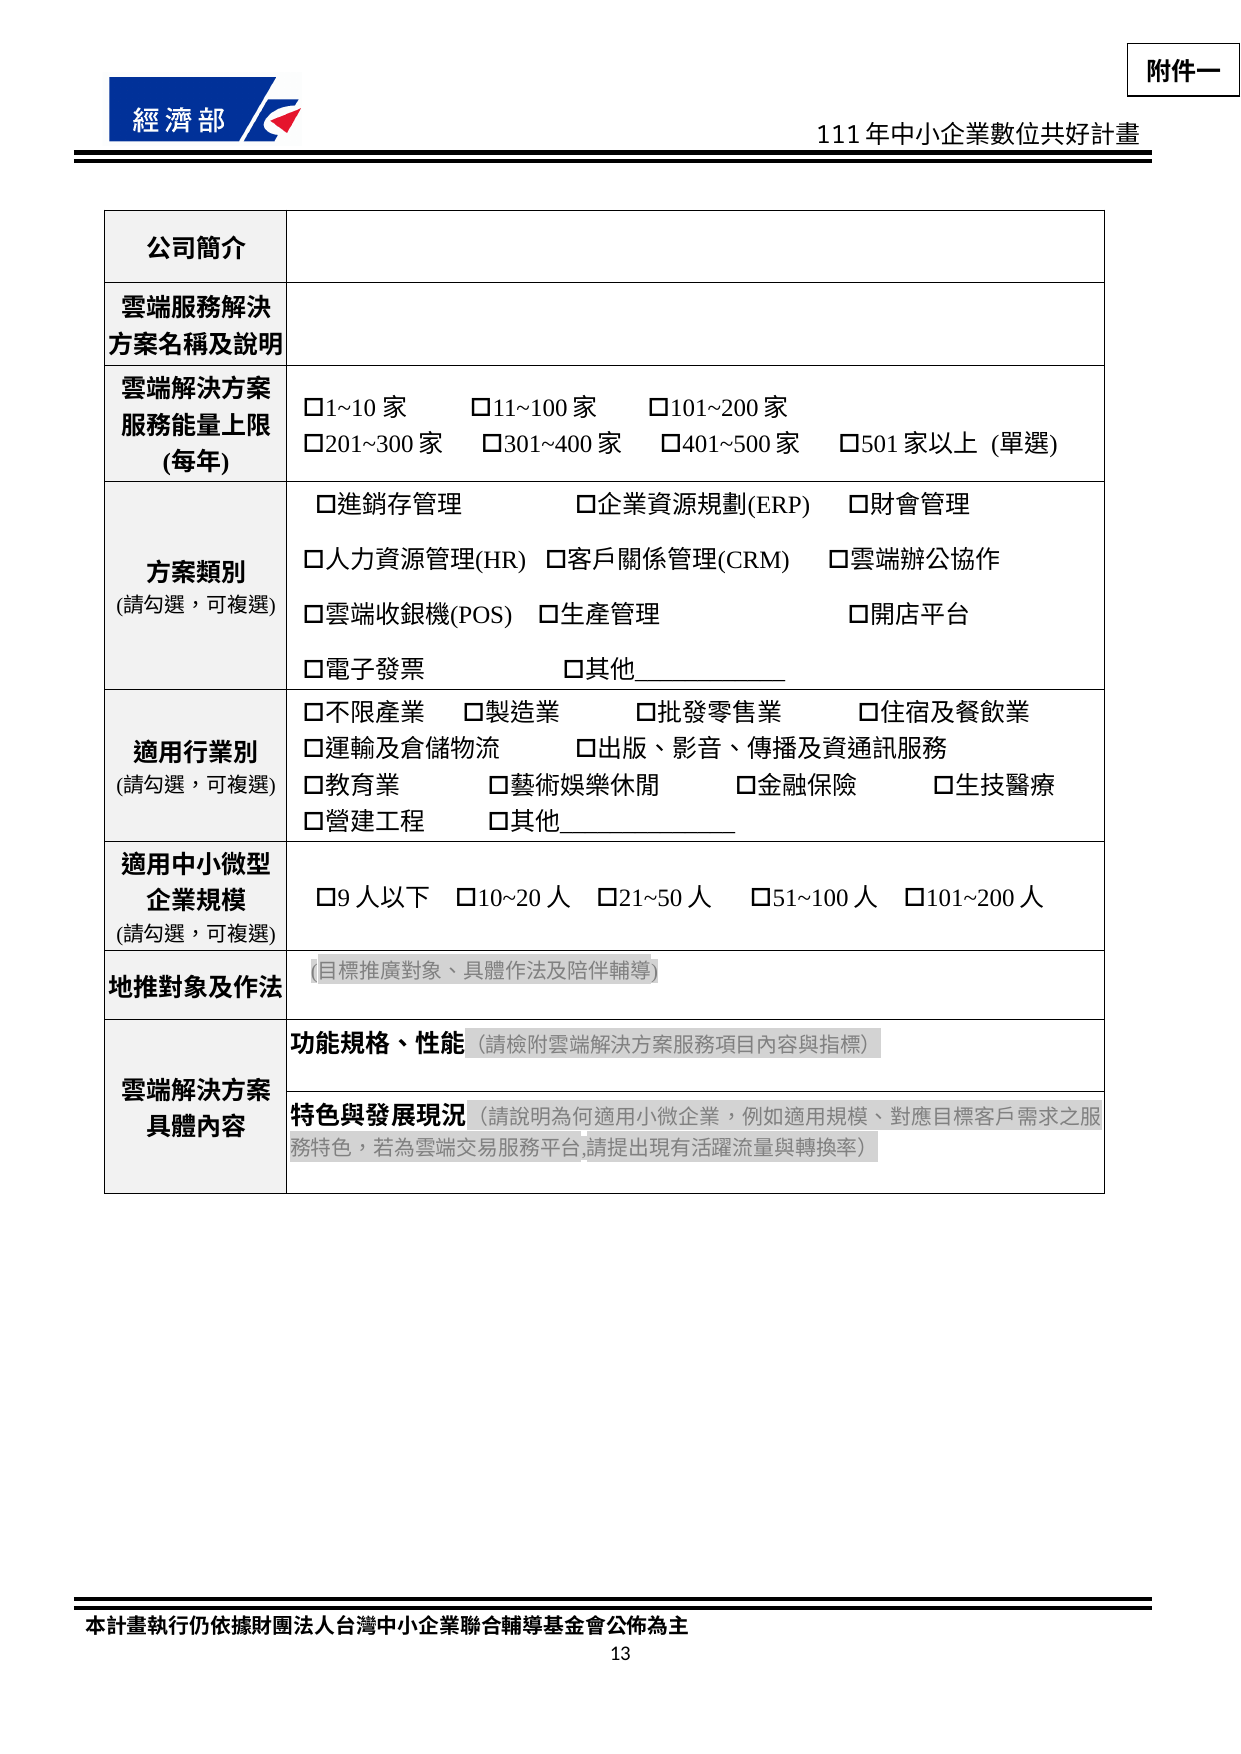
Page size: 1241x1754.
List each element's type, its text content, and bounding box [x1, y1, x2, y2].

table_cell 雲端服務解決 方案名稱及說明 [105, 283, 286, 365]
table_cell 方案類別 (請勾選，可複選) [105, 482, 286, 689]
table_cell [287, 283, 1104, 365]
table_cell 適用中小微型 企業規模 (請勾選，可複選) [105, 842, 286, 950]
table_cell 地推對象及作法 [105, 951, 286, 1019]
table_cell 特色與發展現況（請說明為何適用小微企業，例如適用規模、對應目標客戶需求之服務特色，若為雲端交易服務平台,請提出現有活躍流量與轉換率） [287, 1092, 1104, 1193]
table_cell 雲端解決方案 服務能量上限 (每年) [105, 366, 286, 481]
table_cell (目標推廣對象、具體作法及陪伴輔導) [287, 951, 1104, 1019]
table_cell 功能規格、性能（請檢附雲端解決方案服務項目內容與指標） [287, 1020, 1104, 1091]
table_cell 雲端解決方案 具體內容 [105, 1020, 286, 1193]
table_cell [287, 211, 1104, 282]
table_cell 1~10 家 11~100家 101~200家 201~300家 301~400家 401~500家 501家以上 (單選) [287, 366, 1104, 481]
table_cell 進銷存管理 企業資源規劃(ERP) 財會管理 人力資源管理(HR) 客戶關係管理(CRM) 雲端辦公協作 雲端收銀機(POS) 生產管理 開店平台 電子發票 其他____________ [287, 482, 1104, 689]
table_cell 適用行業別 (請勾選，可複選) [105, 690, 286, 841]
table_cell 公司簡介 [105, 211, 286, 282]
table_cell 9人以下 10~20人 21~50人 51~100人 101~200人 [287, 842, 1104, 950]
table_cell 不限產業 製造業 批發零售業 住宿及餐飲業 運輸及倉儲物流 出版、影音、傳播及資通訊服務 教育業 藝術娛樂休閒 金融保險 生技醫療 營建工程 其他______________ [287, 690, 1104, 841]
